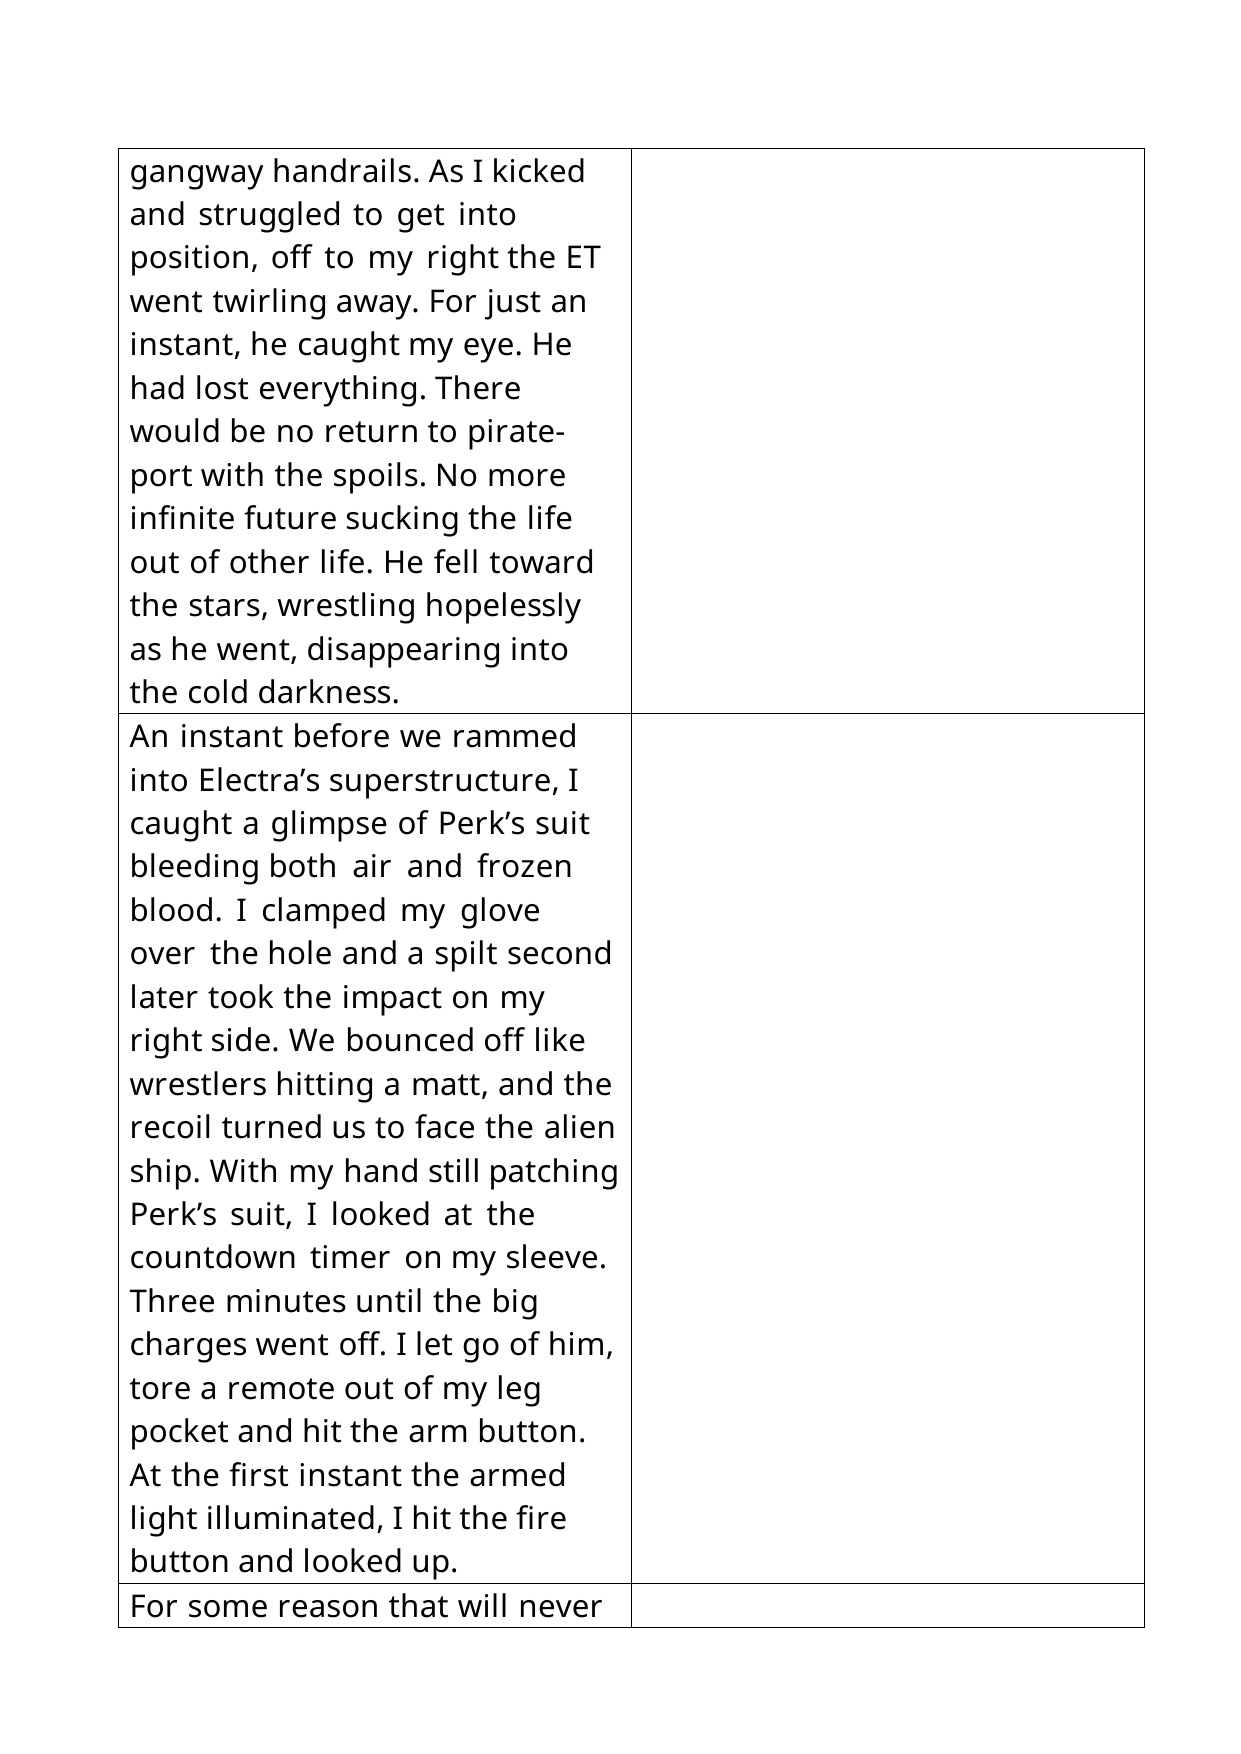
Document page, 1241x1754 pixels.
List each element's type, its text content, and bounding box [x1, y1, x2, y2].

table_cell gangway handrails. As I kicked and struggled to get into position, off to my right the ET went twirling away. For just an instant, he caught my eye. He had lost everything. There would be no return to pirate-port with the spoils. No more infinite future sucking the life out of other life. He fell toward the stars, wrestling hopelessly as he went, disappearing into the cold darkness. [119, 149, 631, 713]
table_cell [632, 1584, 1144, 1627]
table_cell [632, 714, 1144, 1583]
table_cell For some reason that will never [119, 1584, 631, 1627]
table_cell An instant before we rammed into Electra’s superstructure, I caught a glimpse of Perk’s suit bleeding both air and frozen blood. I clamped my glove over the hole and a spilt second later took the impact on my right side. We bounced off like wrestlers hitting a matt, and the recoil turned us to face the alien ship. With my hand still patching Perk’s suit, I looked at the countdown timer on my sleeve. Three minutes until the big charges went off. I let go of him, tore a remote out of my leg pocket and hit the arm button. At the first instant the armed light illuminated, I hit the fire button and looked up. [119, 714, 631, 1583]
table_cell [632, 149, 1144, 713]
